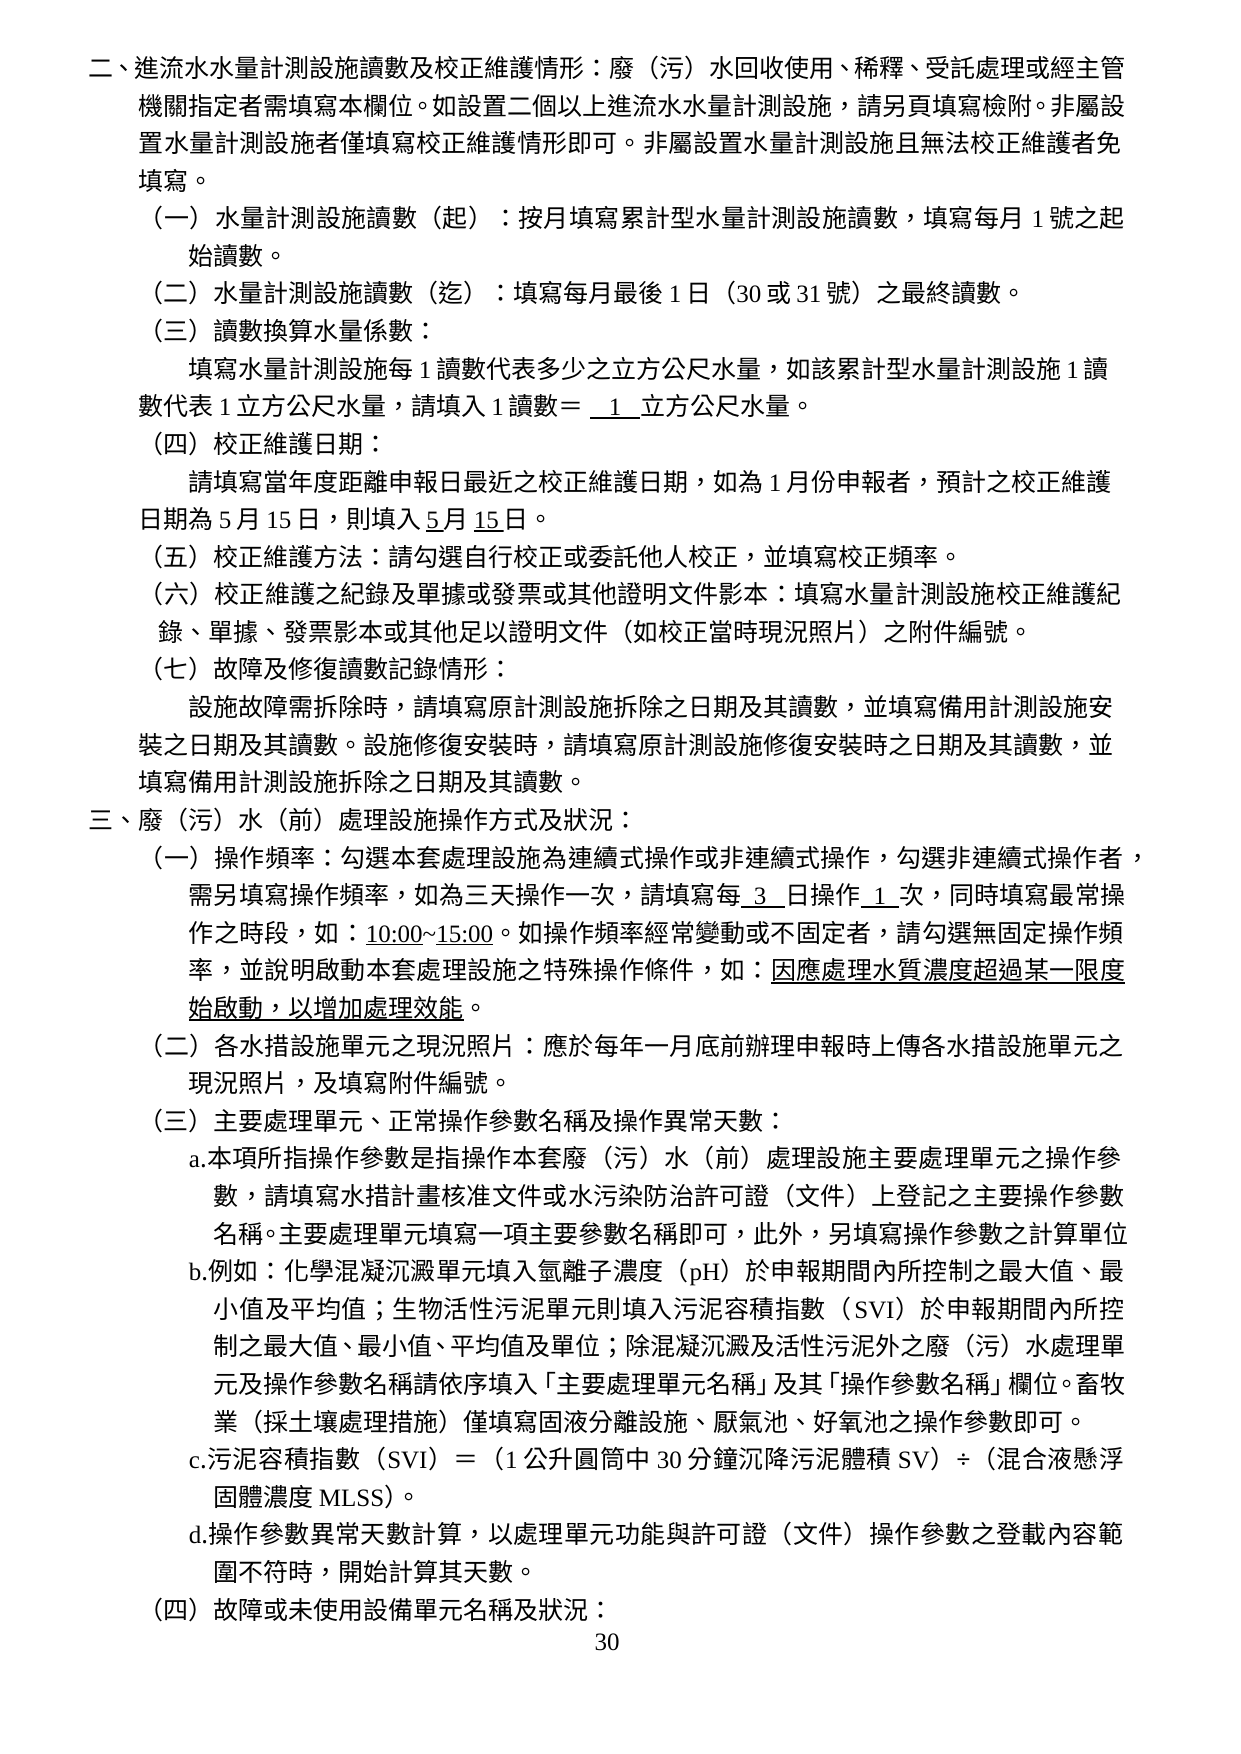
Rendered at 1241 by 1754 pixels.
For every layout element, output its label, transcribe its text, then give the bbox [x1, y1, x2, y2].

text （二）水量計測設施讀數（迄）：填寫每月最後1日（30或31號）之最終讀數。 [114, 273, 1125, 311]
text 三、廢（污）水（前）處理設施操作方式及狀況： [89, 800, 1125, 837]
text （六）校正維護之紀錄及單據或發票或其他證明文件影本：填寫水量計測設施校正維護紀錄、單據、發票影本或其他足以證明文件（如校正當時現況照片）之附件編號。 [139, 574, 1125, 649]
text （三）主要處理單元、正常操作參數名稱及操作異常天數： [139, 1101, 1125, 1138]
text （五）校正維護方法：請勾選自行校正或委託他人校正，並填寫校正頻率。 [139, 537, 1125, 574]
text 請填寫當年度距離申報日最近之校正維護日期，如為1月份申報者，預計之校正維護日期為5月15日，則填入5月15日。 [139, 461, 1125, 537]
text （四）校正維護日期： [139, 424, 1125, 461]
text 設施故障需拆除時，請填寫原計測設施拆除之日期及其讀數，並填寫備用計測設施安裝之日期及其讀數。設施修復安裝時，請填寫原計測設施修復安裝時之日期及其讀數，並填寫備用計測設施拆除之日期及其讀數。 [139, 687, 1125, 800]
text （一）操作頻率：勾選本套處理設施為連續式操作或非連續式操作，勾選非連續式操作者，需另填寫操作頻率，如為三天操作一次，請填寫每 3 日操作 1 次，同時填寫最常操作之時段，如：10:00~15:00。如操作頻率經常變動或不固定者，請勾選無固定操作頻率，並說明啟動本套處理設施之特殊操作條件，如：因應處理水質濃度超過某一限度始啟動，以增加處理效能。 [139, 837, 1125, 1025]
text （四）故障或未使用設備單元名稱及狀況： [139, 1589, 1125, 1627]
text （一）水量計測設施讀數（起）：按月填寫累計型水量計測設施讀數，填寫每月1號之起始讀數。 [139, 198, 1125, 273]
text 填寫水量計測設施每1讀數代表多少之立方公尺水量，如該累計型水量計測設施1讀數代表1立方公尺水量，請填入1讀數＝ 1 立方公尺水量。 [139, 348, 1125, 424]
text 二、進流水水量計測設施讀數及校正維護情形：廢（污）水回收使用、稀釋、受託處理或經主管機關指定者需填寫本欄位。如設置二個以上進流水水量計測設施，請另頁填寫檢附。非屬設置水量計測設施者僅填寫校正維護情形即可。非屬設置水量計測設施且無法校正維護者免填寫。 [89, 48, 1125, 198]
text （二）各水措設施單元之現況照片：應於每年一月底前辦理申報時上傳各水措設施單元之現況照片，及填寫附件編號。 [139, 1025, 1125, 1101]
text （七）故障及修復讀數記錄情形： [139, 649, 1125, 687]
text （三）讀數換算水量係數： [139, 311, 1125, 348]
text c.污泥容積指數（SVI）＝（1公升圓筒中30分鐘沉降污泥體積SV）÷（混合液懸浮固體濃度MLSS）。 [189, 1439, 1125, 1514]
text b.例如：化學混凝沉澱單元填入氫離子濃度（pH）於申報期間內所控制之最大值、最小值及平均值；生物活性污泥單元則填入污泥容積指數（SVI）於申報期間內所控制之最大值、最小值、平均值及單位；除混凝沉澱及活性污泥外之廢（污）水處理單元及操作參數名稱請依序填入「主要處理單元名稱」及其「操作參數名稱」欄位。畜牧業（採土壤處理措施）僅填寫固液分離設施、厭氣池、好氧池之操作參數即可。 [189, 1251, 1125, 1439]
text d.操作參數異常天數計算，以處理單元功能與許可證（文件）操作參數之登載內容範圍不符時，開始計算其天數。 [189, 1514, 1125, 1589]
text a.本項所指操作參數是指操作本套廢（污）水（前）處理設施主要處理單元之操作參數，請填寫水措計畫核准文件或水污染防治許可證（文件）上登記之主要操作參數名稱。主要處理單元填寫一項主要參數名稱即可，此外，另填寫操作參數之計算單位。 [189, 1138, 1125, 1251]
